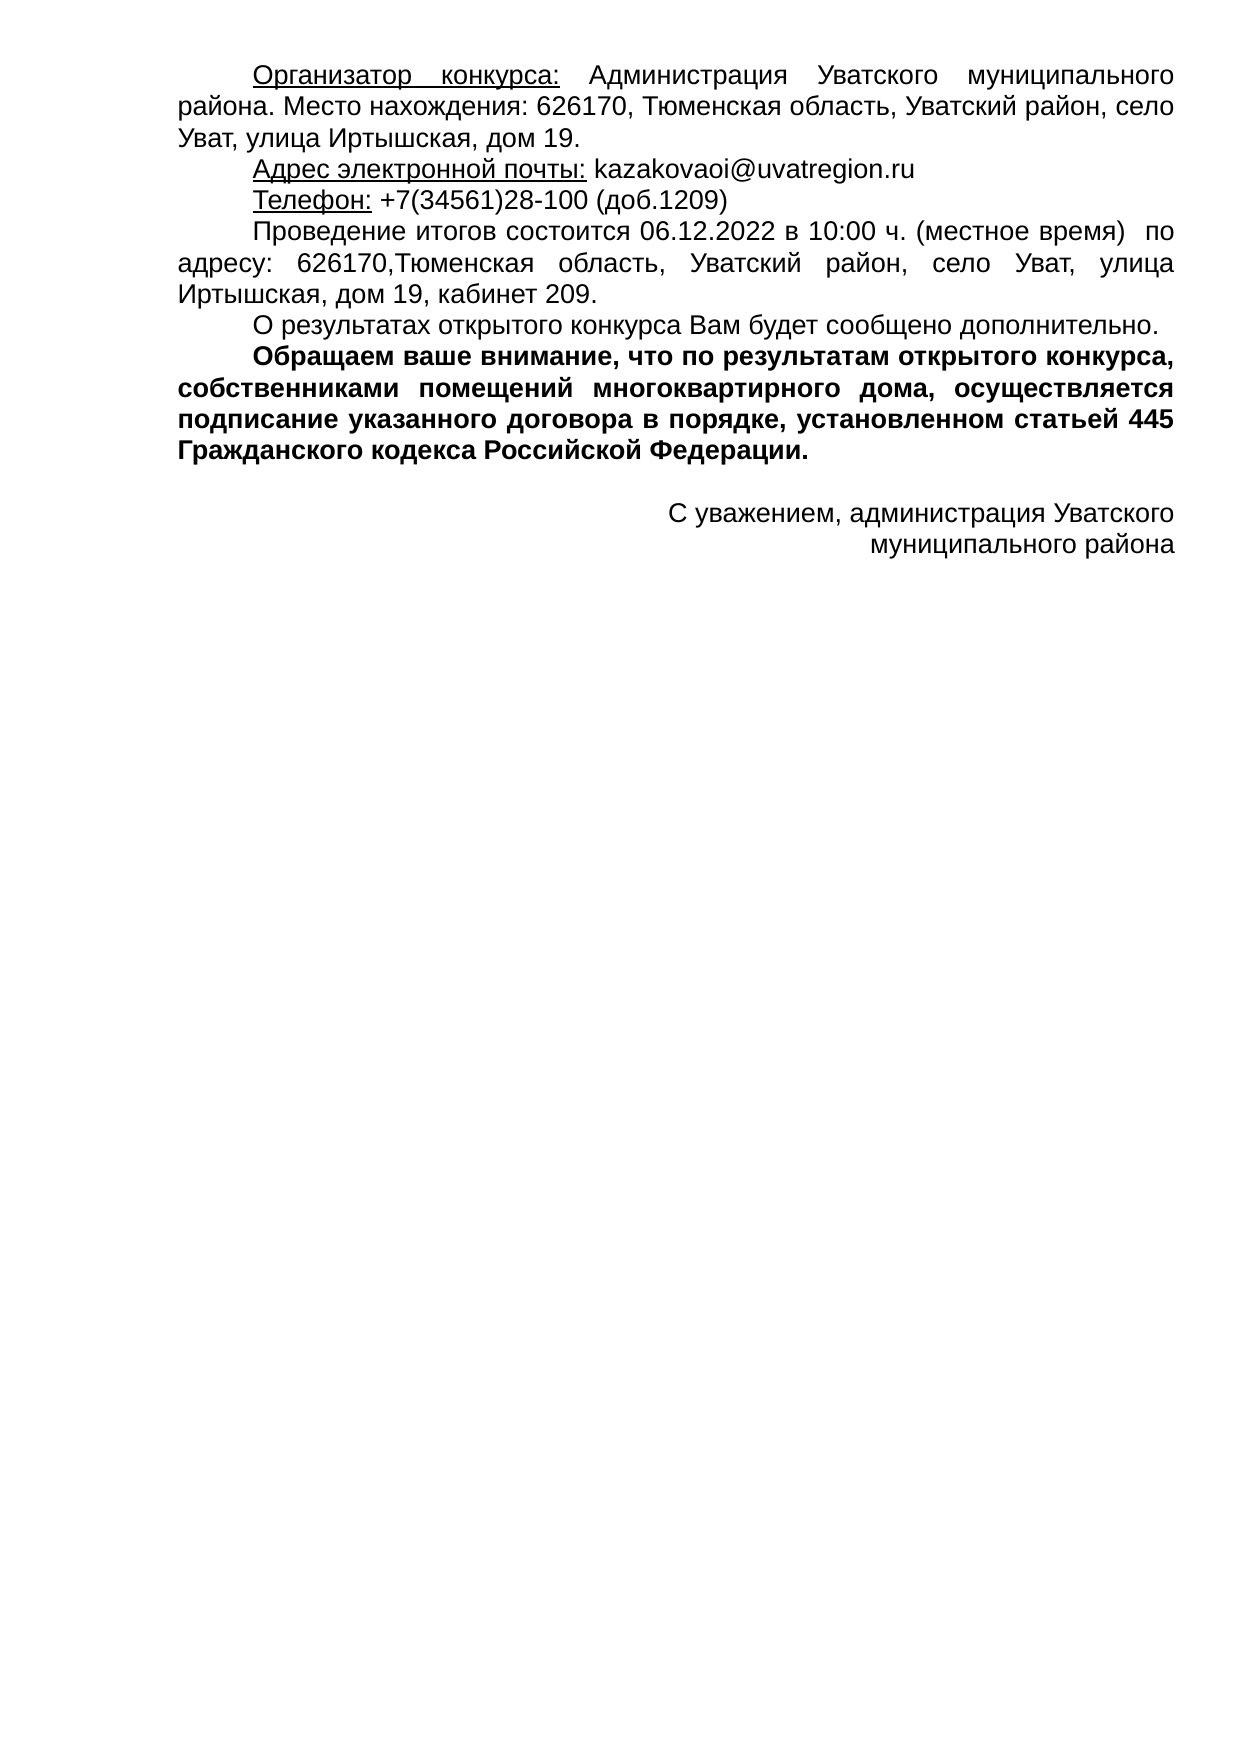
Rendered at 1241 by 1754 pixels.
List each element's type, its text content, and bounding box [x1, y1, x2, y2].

text Проведение итогов состоится 06.12.2022 в 10:00 ч. (местное время) по адресу: 626170,Тюменская область, Уватский район, село Уват, улица Иртышская, дом 19, кабинет 209. [177, 215, 1175, 309]
text О результатах открытого конкурса Вам будет сообщено дополнительно. [177, 309, 1175, 340]
text муниципального района [177, 528, 1175, 559]
text Организатор конкурса: Администрация Уватского муниципального района. Место нахождения: 626170, Тюменская область, Уватский район, село Уват, улица Иртышская, дом 19. [177, 59, 1175, 153]
text С уважением, администрация Уватского [177, 497, 1175, 528]
text Обращаем ваше внимание, что по результатам открытого конкурса, собственниками помещений многоквартирного дома, осуществляется подписание указанного договора в порядке, установленном статьей 445 Гражданского кодекса Российской Федерации. [177, 340, 1175, 465]
text Телефон: +7(34561)28-100 (доб.1209) [177, 184, 1175, 215]
text Адрес электронной почты: kazakovaoi@uvatregion.ru [177, 153, 1175, 184]
